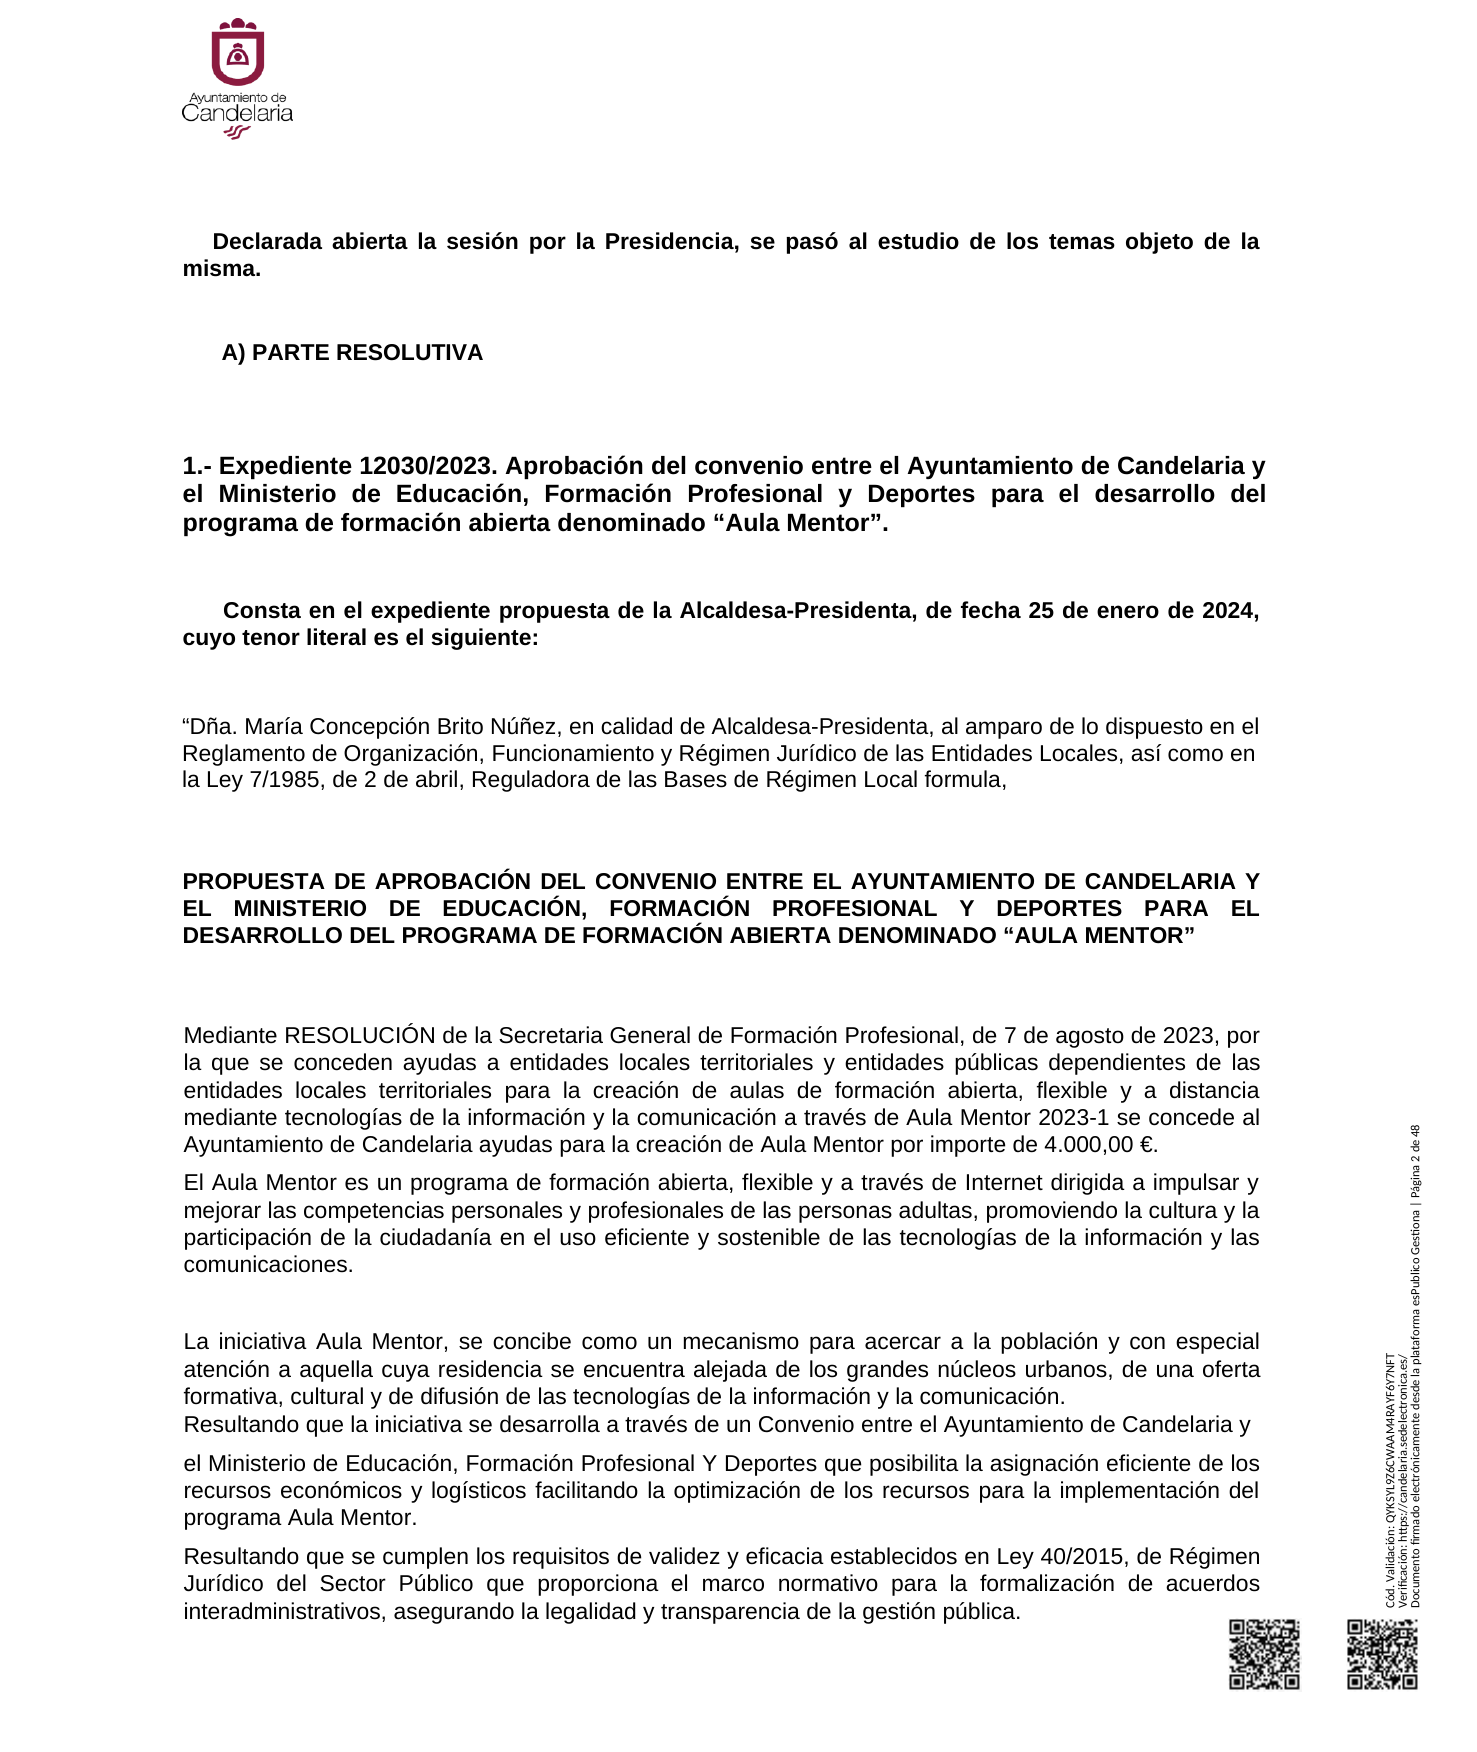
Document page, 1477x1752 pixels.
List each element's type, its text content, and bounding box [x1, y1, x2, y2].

text el Ministerio de Educación, Formación Profesional Y Deportes que posibilita la asignación eficiente de los recursos económicos y logísticos facilitando la optimización de los recursos para la implementación del programa Aula Mentor. [183, 1449, 1261, 1531]
text El Aula Mentor es un programa de formación abierta, flexible y a través de Internet dirigida a impulsar y mejorar las competencias personales y profesionales de las personas adultas, promoviendo la cultura y la participación de la ciudadanía en el uso eficiente y sostenible de las tecnologías de la información y las comunicaciones. [183, 1169, 1261, 1278]
text “Dña. María Concepción Brito Núñez, en calidad de Alcaldesa-Presidenta, al amparo de lo dispuesto en el Reglamento de Organización, Funcionamiento y Régimen Jurídico de las Entidades Locales, así como en la Ley 7/1985, de 2 de abril, Reguladora de las Bases de Régimen Local formula, [182, 714, 1267, 792]
text 1.- Expediente 12030/2023. Aprobación del convenio entre el Ayuntamiento de Candelaria y el Ministerio de Educación, Formación Profesional y Deportes para el desarrollo del programa de formación abierta denominado “Aula Mentor”. [182, 451, 1268, 537]
subtitle PROPUESTA DE APROBACIÓN DEL CONVENIO ENTRE EL AYUNTAMIENTO DE CANDELARIA Y EL MINISTERIO DE EDUCACIÓN, FORMACIÓN PROFESIONAL Y DEPORTES PARA EL DESARROLLO DEL PROGRAMA DE FORMACIÓN ABIERTA DENOMINADO “AULA MENTOR” [182, 868, 1261, 948]
text Resultando que la iniciativa se desarrolla a través de un Convenio entre el Ayuntamiento de Candelaria y [183, 1411, 1261, 1437]
text La iniciativa Aula Mentor, se concibe como un mecanismo para acercar a la población y con especial atención a aquella cuya residencia se encuentra alejada de los grandes núcleos urbanos, de una oferta formativa, cultural y de difusión de las tecnologías de la información y la comunicación. [183, 1328, 1261, 1409]
text Consta en el expediente propuesta de la Alcaldesa-Presidenta, de fecha 25 de enero de 2024, cuyo tenor literal es el siguiente: [182, 597, 1261, 651]
text Mediante RESOLUCIÓN de la Secretaria General de Formación Profesional, de 7 de agosto de 2023, por la que se conceden ayudas a entidades locales territoriales y entidades públicas dependientes de las entidades locales territoriales para la creación de aulas de formación abierta, flexible y a distancia mediante tecnologías de la información y la comunicación a través de Aula Mentor 2023-1 se concede al Ayuntamiento de Candelaria ayudas para la creación de Aula Mentor por importe de 4.000,00 €. [183, 1022, 1261, 1158]
text Declarada abierta la sesión por la Presidencia, se pasó al estudio de los temas objeto de la misma. [182, 228, 1261, 281]
subtitle A) PARTE RESOLUTIVA [221, 339, 1261, 365]
text Resultando que se cumplen los requisitos de validez y eficacia establecidos en Ley 40/2015, de Régimen Jurídico del Sector Público que proporciona el marco normativo para la formalización de acuerdos interadministrativos, asegurando la legalidad y transparencia de la gestión pública. [183, 1543, 1261, 1624]
